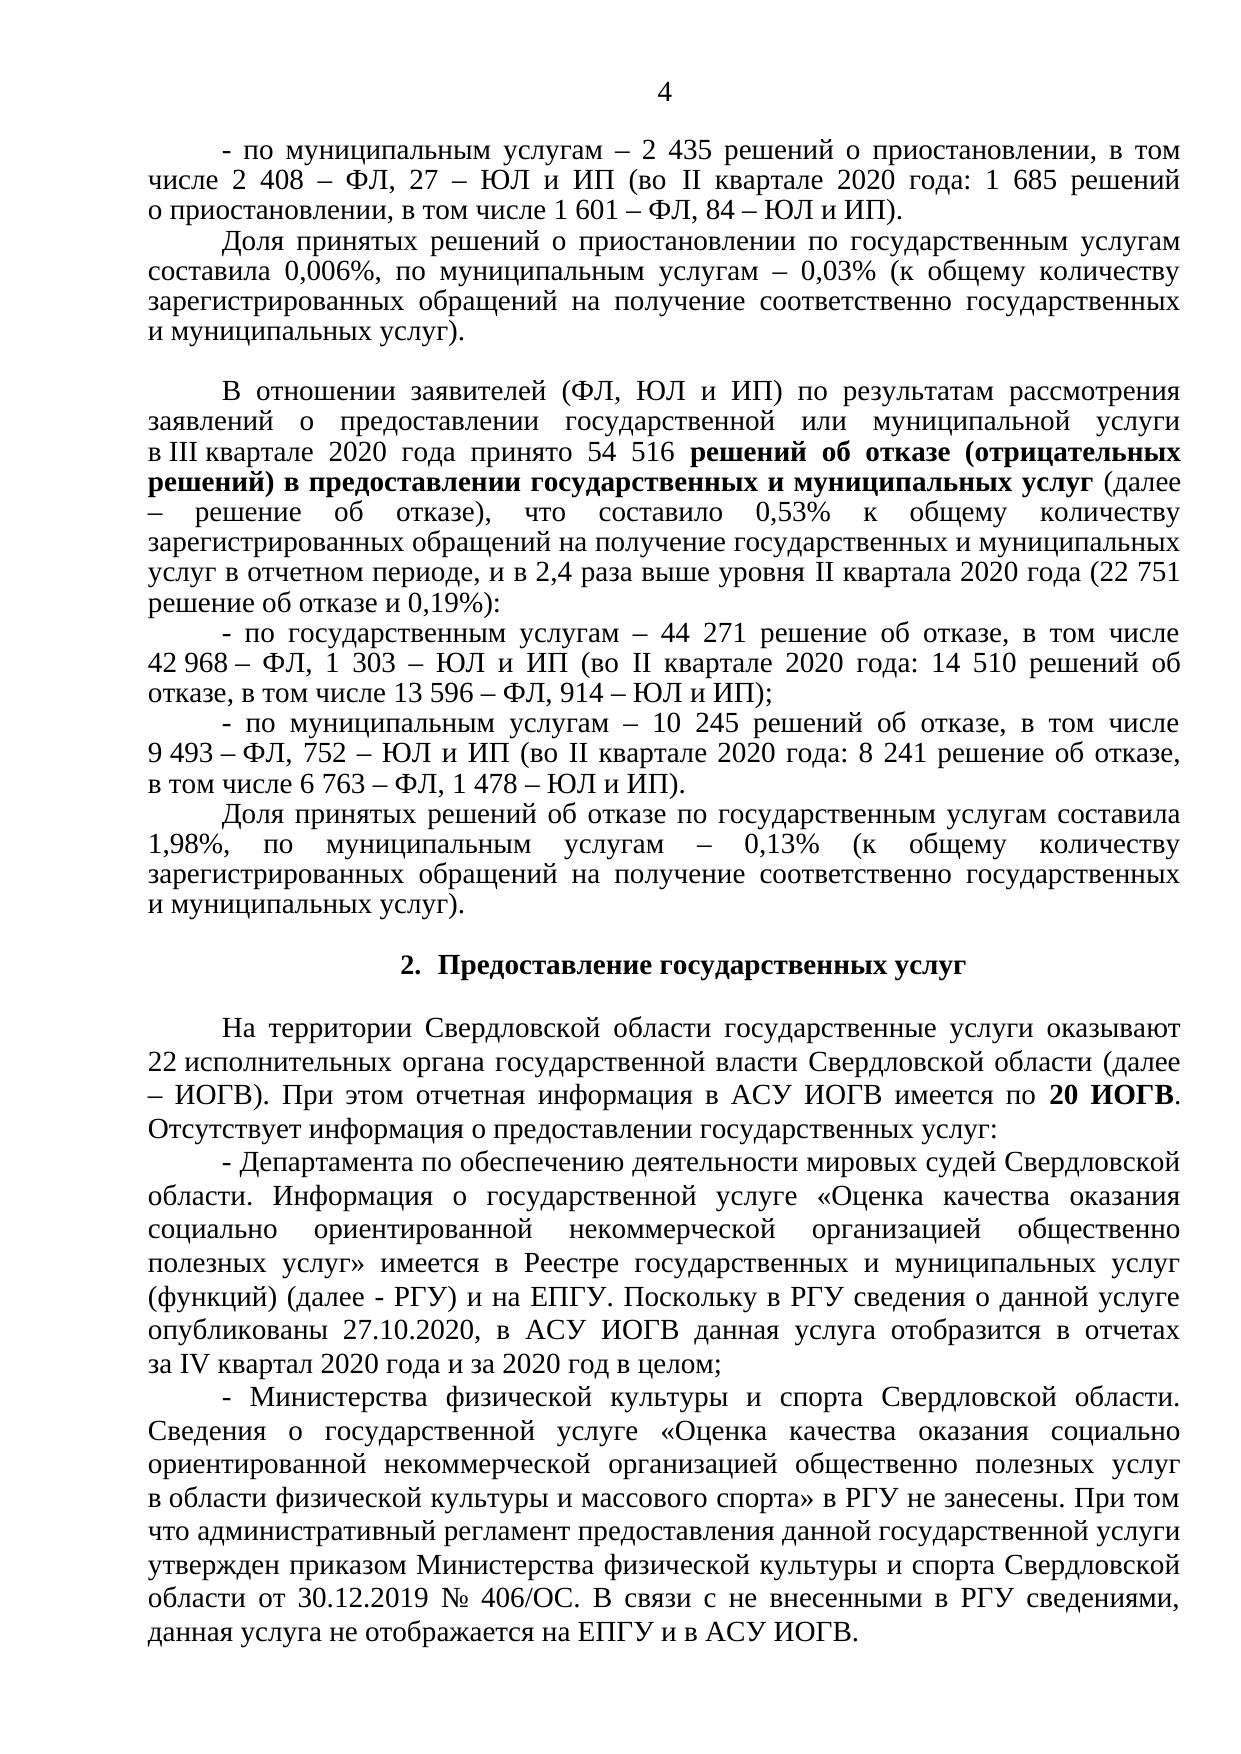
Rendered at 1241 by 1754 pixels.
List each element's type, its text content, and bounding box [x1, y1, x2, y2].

text - по муниципальным услугам – 10 245 решений об отказе, в том числе 9 493 – ФЛ, 752 – ЮЛ и ИП (во II квартале 2020 года: 8 241 решение об отказе, в том числе 6 763 – ФЛ, 1 478 – ЮЛ и ИП). [148, 709, 1181, 799]
text На территории Свердловской области государственные услуги оказывают 22 исполнительных органа государственной власти Свердловской области (далее – ИОГВ). При этом отчетная информация в АСУ ИОГВ имеется по 20 ИОГВ. Отсутствует информация о предоставлении государственных услуг: [148, 1010, 1181, 1144]
text Доля принятых решений о приостановлении по государственным услугам составила 0,006%, по муниципальным услугам – 0,03% (к общему количеству зарегистрированных обращений на получение соответственно государственных и муниципальных услуг). [148, 226, 1181, 347]
list Предоставление государственных услуг [185, 950, 1181, 980]
text - Министерства физической культуры и спорта Свердловской области. Сведения о государственной услуге «Оценка качества оказания социально ориентированной некоммерческой организацией общественно полезных услуг в области физической культуры и массового спорта» в РГУ не занесены. При том что административный регламент предоставления данной государственной услуги утвержден приказом Министерства физической культуры и спорта Свердловской области от 30.12.2019 № 406/ОС. В связи с не внесенными в РГУ сведениями, данная услуга не отображается на ЕПГУ и в АСУ ИОГВ. [148, 1379, 1181, 1648]
text Доля принятых решений об отказе по государственным услугам составила 1,98%, по муниципальным услугам – 0,13% (к общему количеству зарегистрированных обращений на получение соответственно государственных и муниципальных услуг). [148, 799, 1181, 920]
text - по государственным услугам – 44 271 решение об отказе, в том числе 42 968 – ФЛ, 1 303 – ЮЛ и ИП (во II квартале 2020 года: 14 510 решений об отказе, в том числе 13 596 – ФЛ, 914 – ЮЛ и ИП); [148, 618, 1181, 709]
text В отношении заявителей (ФЛ, ЮЛ и ИП) по результатам рассмотрения заявлений о предоставлении государственной или муниципальной услуги в III квартале 2020 года принято 54 516 решений об отказе (отрицательных решений) в предоставлении государственных и муниципальных услуг (далее – решение об отказе), что составило 0,53% к общему количеству зарегистрированных обращений на получение государственных и муниципальных услуг в отчетном периоде, и в 2,4 раза выше уровня II квартала 2020 года (22 751 решение об отказе и 0,19%): [148, 377, 1181, 618]
text - Департамента по обеспечению деятельности мировых судей Свердловской области. Информация о государственной услуге «Оценка качества оказания социально ориентированной некоммерческой организацией общественно полезных услуг» имеется в Реестре государственных и муниципальных услуг (функций) (далее - РГУ) и на ЕПГУ. Поскольку в РГУ сведения о данной услуге опубликованы 27.10.2020, в АСУ ИОГВ данная услуга отобразится в отчетах за IV квартал 2020 года и за 2020 год в целом; [148, 1144, 1181, 1379]
text - по муниципальным услугам – 2 435 решений о приостановлении, в том числе 2 408 – ФЛ, 27 – ЮЛ и ИП (во II квартале 2020 года: 1 685 решений о приостановлении, в том числе 1 601 – ФЛ, 84 – ЮЛ и ИП). [148, 135, 1181, 226]
